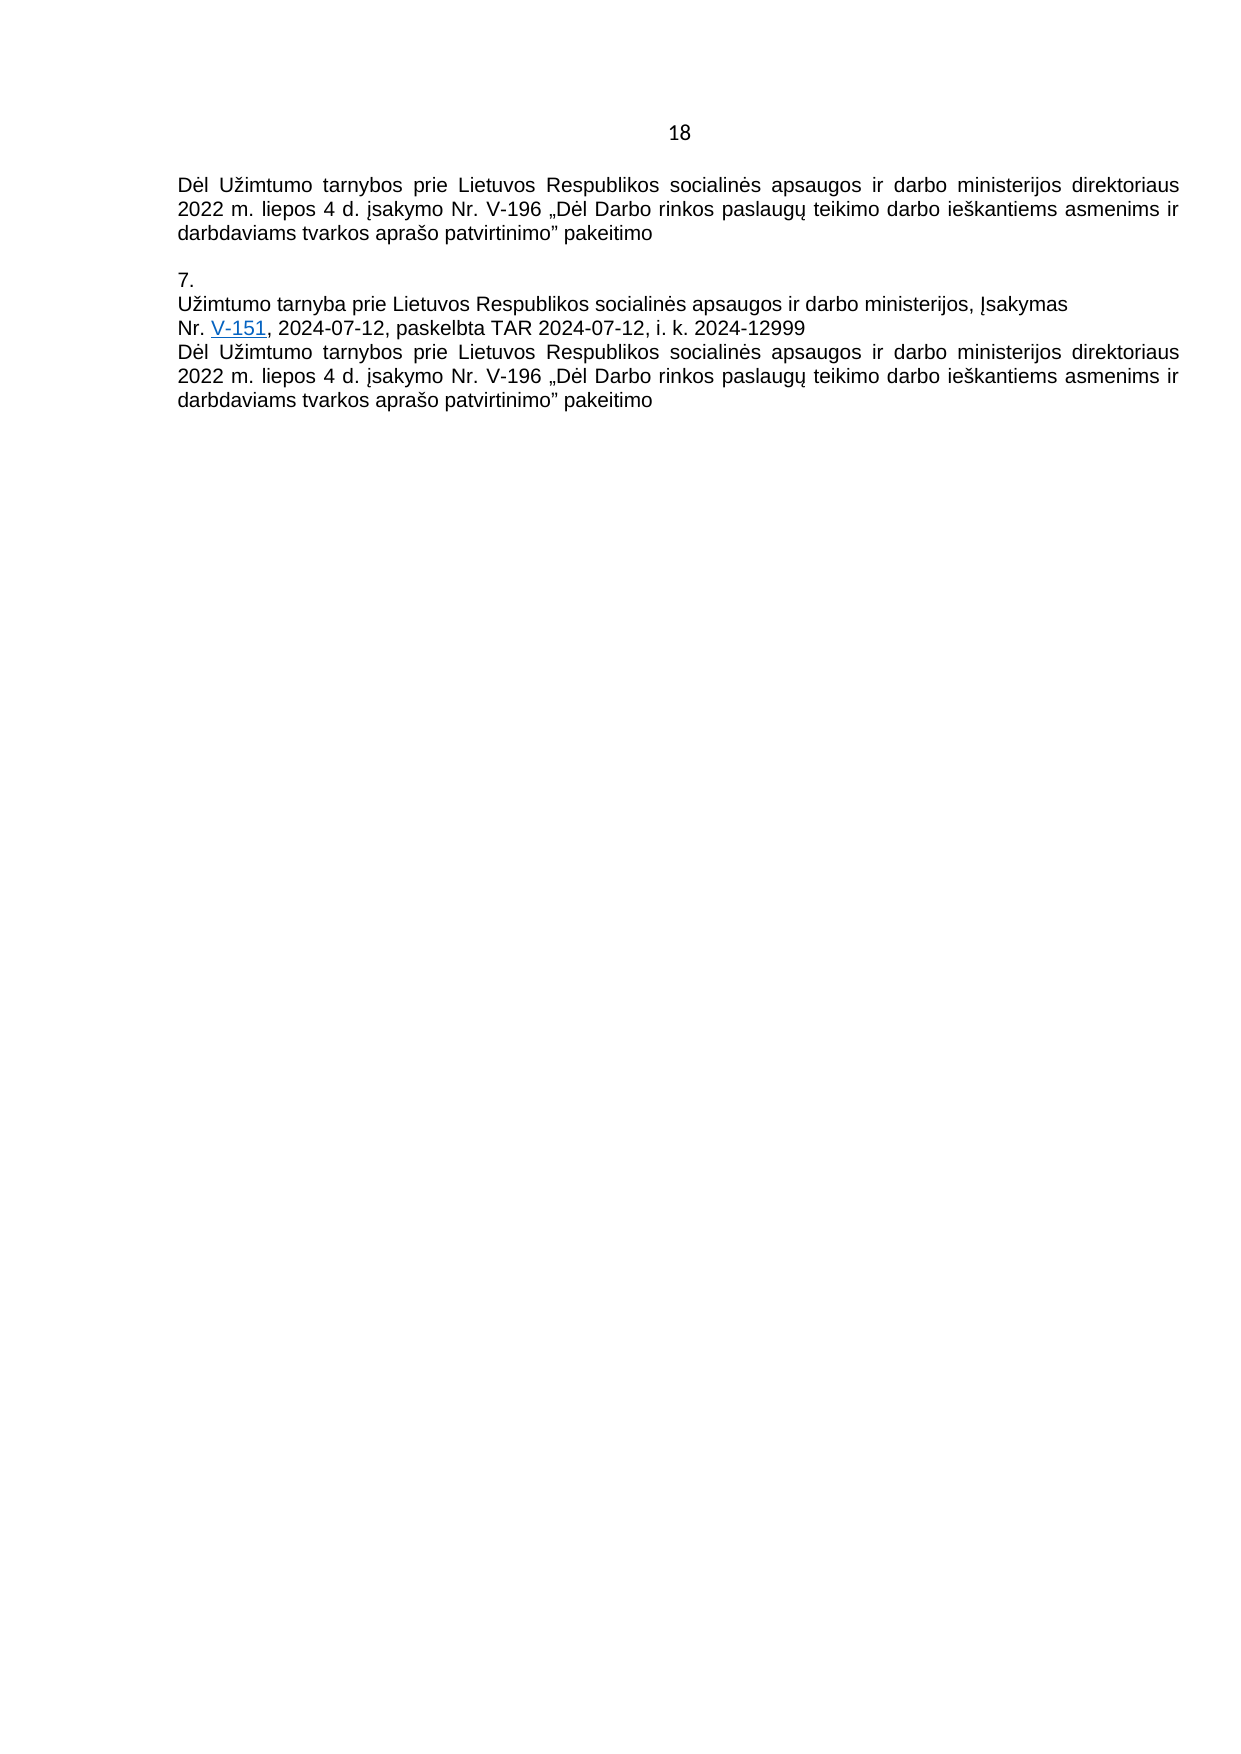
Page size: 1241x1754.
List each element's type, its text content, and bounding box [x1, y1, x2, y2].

text Dėl Užimtumo tarnybos prie Lietuvos Respublikos socialinės apsaugos ir darbo ministerijos direktoriaus 2022 m. liepos 4 d. įsakymo Nr. V-196 „Dėl Darbo rinkos paslaugų teikimo darbo ieškantiems asmenims ir darbdaviams tvarkos aprašo patvirtinimo” pakeitimo [177, 172, 1181, 244]
text Užimtumo tarnyba prie Lietuvos Respublikos socialinės apsaugos ir darbo ministerijos, Įsakymas [177, 292, 1181, 316]
text Nr. V-151, 2024-07-12, paskelbta TAR 2024-07-12, i. k. 2024-12999 [177, 316, 1181, 340]
text Dėl Užimtumo tarnybos prie Lietuvos Respublikos socialinės apsaugos ir darbo ministerijos direktoriaus 2022 m. liepos 4 d. įsakymo Nr. V-196 „Dėl Darbo rinkos paslaugų teikimo darbo ieškantiems asmenims ir darbdaviams tvarkos aprašo patvirtinimo” pakeitimo [177, 340, 1181, 412]
text 7. [177, 268, 1181, 292]
